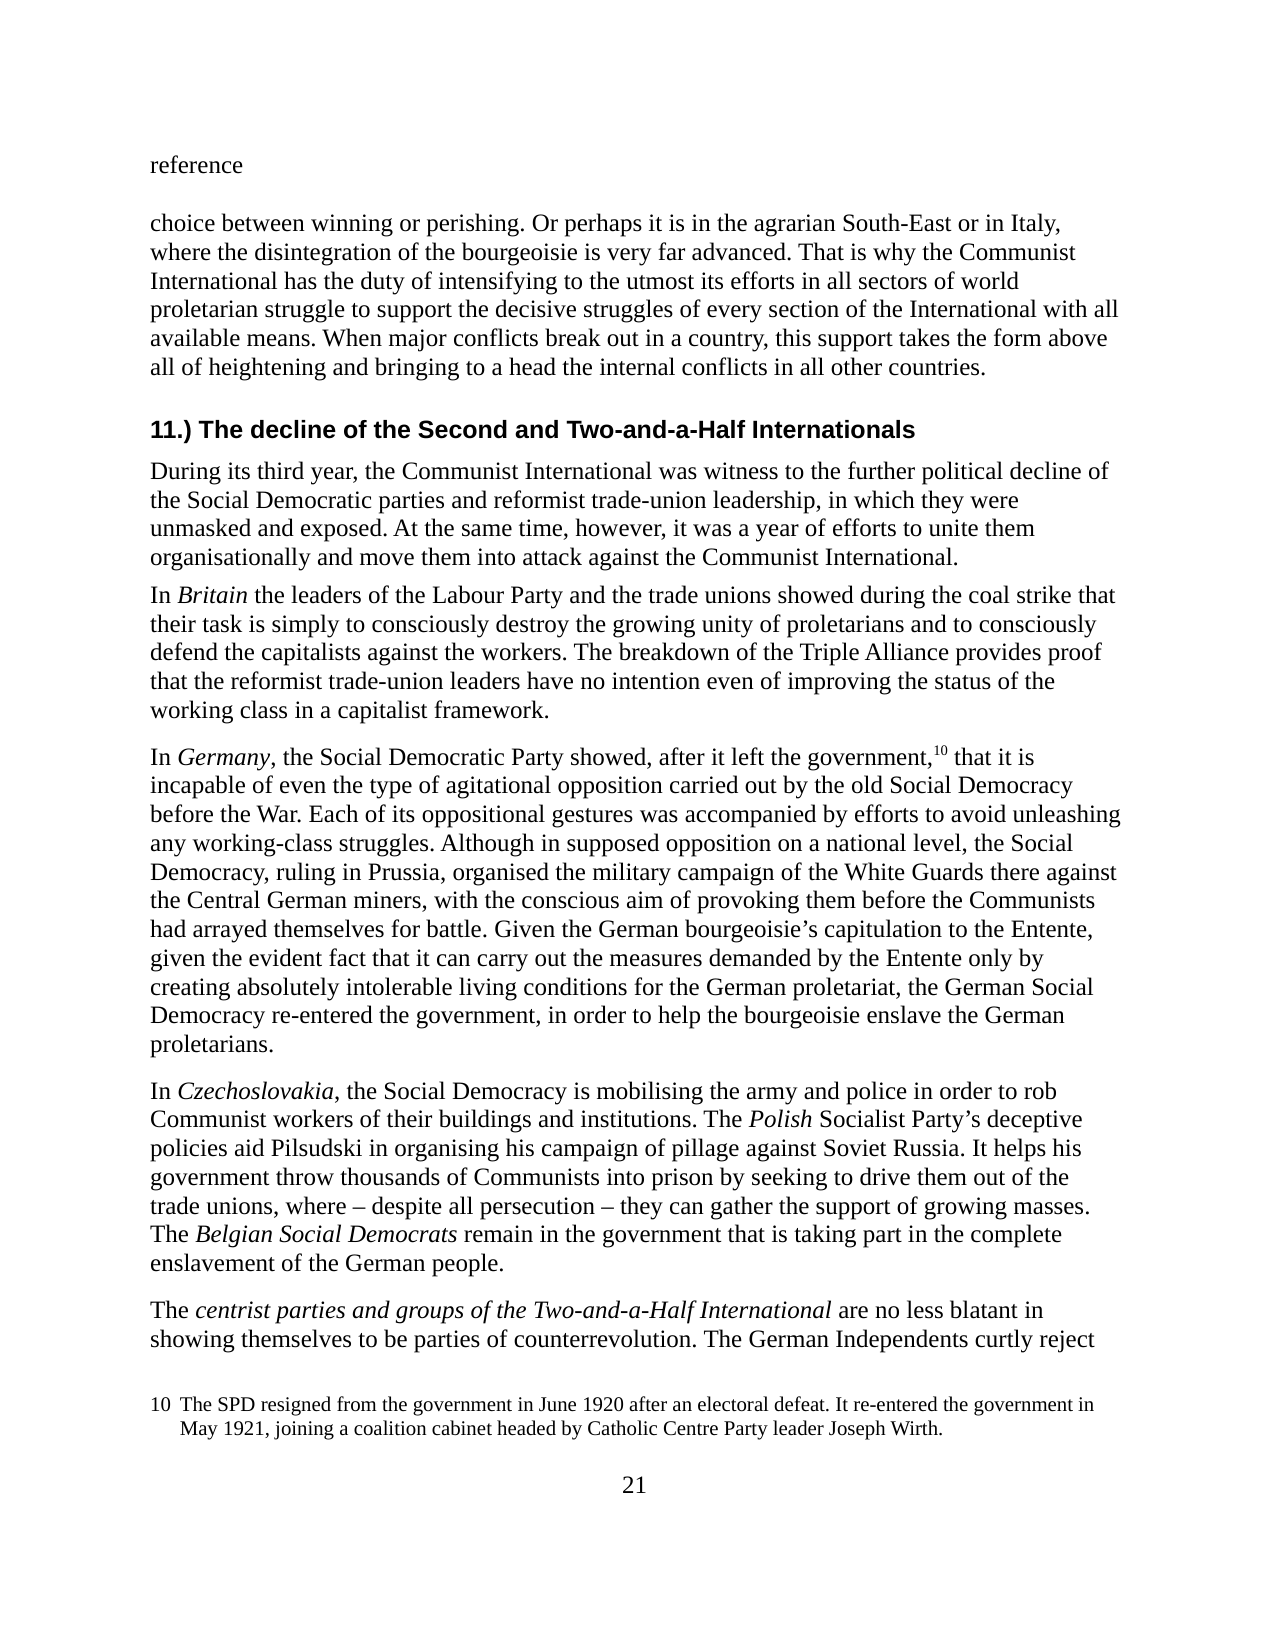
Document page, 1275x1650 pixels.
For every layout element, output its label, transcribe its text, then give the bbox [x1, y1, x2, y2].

text In Britain the leaders of the Labour Party and the trade unions showed during the coal strike that their task is simply to consciously destroy the growing unity of proletarians and to consciously defend the capitalists against the workers. The breakdown of the Triple Alliance provides proof that the reformist trade-union leaders have no intention even of improving the status of the working class in a capitalist framework. [150, 580, 1125, 724]
text choice between winning or perishing. Or perhaps it is in the agrarian South-East or in Italy, where the disintegration of the bourgeoisie is very far advanced. That is why the Communist International has the duty of intensifying to the utmost its efforts in all sectors of world proletarian struggle to support the decisive struggles of every section of the International with all available means. When major conflicts break out in a country, this support takes the form above all of heightening and bringing to a head the internal conflicts in all other countries. [150, 208, 1125, 381]
text During its third year, the Communist International was witness to the further political decline of the Social Democratic parties and reformist trade-union leadership, in which they were unmasked and exposed. At the same time, however, it was a year of efforts to unite them organisationally and move them into attack against the Communist International. [150, 456, 1125, 571]
text In Czechoslovakia, the Social Democracy is mobilising the army and police in order to rob Communist workers of their buildings and institutions. The Polish Socialist Party’s deceptive policies aid Pilsudski in organising his campaign of pillage against Soviet Russia. It helps his government throw thousands of Communists into prison by seeking to drive them out of the trade unions, where – despite all persecution – they can gather the support of growing masses. The Belgian Social Democrats remain in the government that is taking part in the complete enslavement of the German people. [150, 1076, 1125, 1277]
text The SPD resigned from the government in June 1920 after an electoral defeat. It re-entered the government in May 1921, joining a coalition cabinet headed by Catholic Centre Party leader Joseph Wirth. [150, 1392, 1125, 1440]
subtitle 11.) The decline of the Second and Two-and-a-Half Internationals [150, 415, 1125, 443]
text The centrist parties and groups of the Two-and-a-Half International are no less blatant in showing themselves to be parties of counterrevolution. The German Independents curtly reject [150, 1295, 1125, 1352]
text In Germany, the Social Democratic Party showed, after it left the government, that it is incapable of even the type of agitational opposition carried out by the old Social Democracy before the War. Each of its oppositional gestures was accompanied by efforts to avoid unleashing any working-class struggles. Although in supposed opposition on a national level, the Social Democracy, ruling in Prussia, organised the military campaign of the White Guards there against the Central German miners, with the conscious aim of provoking them before the Communists had arrayed themselves for battle. Given the German bourgeoisie’s capitulation to the Entente, given the evident fact that it can carry out the measures demanded by the Entente only by creating absolutely intolerable living conditions for the German proletariat, the German Social Democracy re-entered the government, in order to help the bourgeoisie enslave the German proletarians. [150, 742, 1125, 1058]
